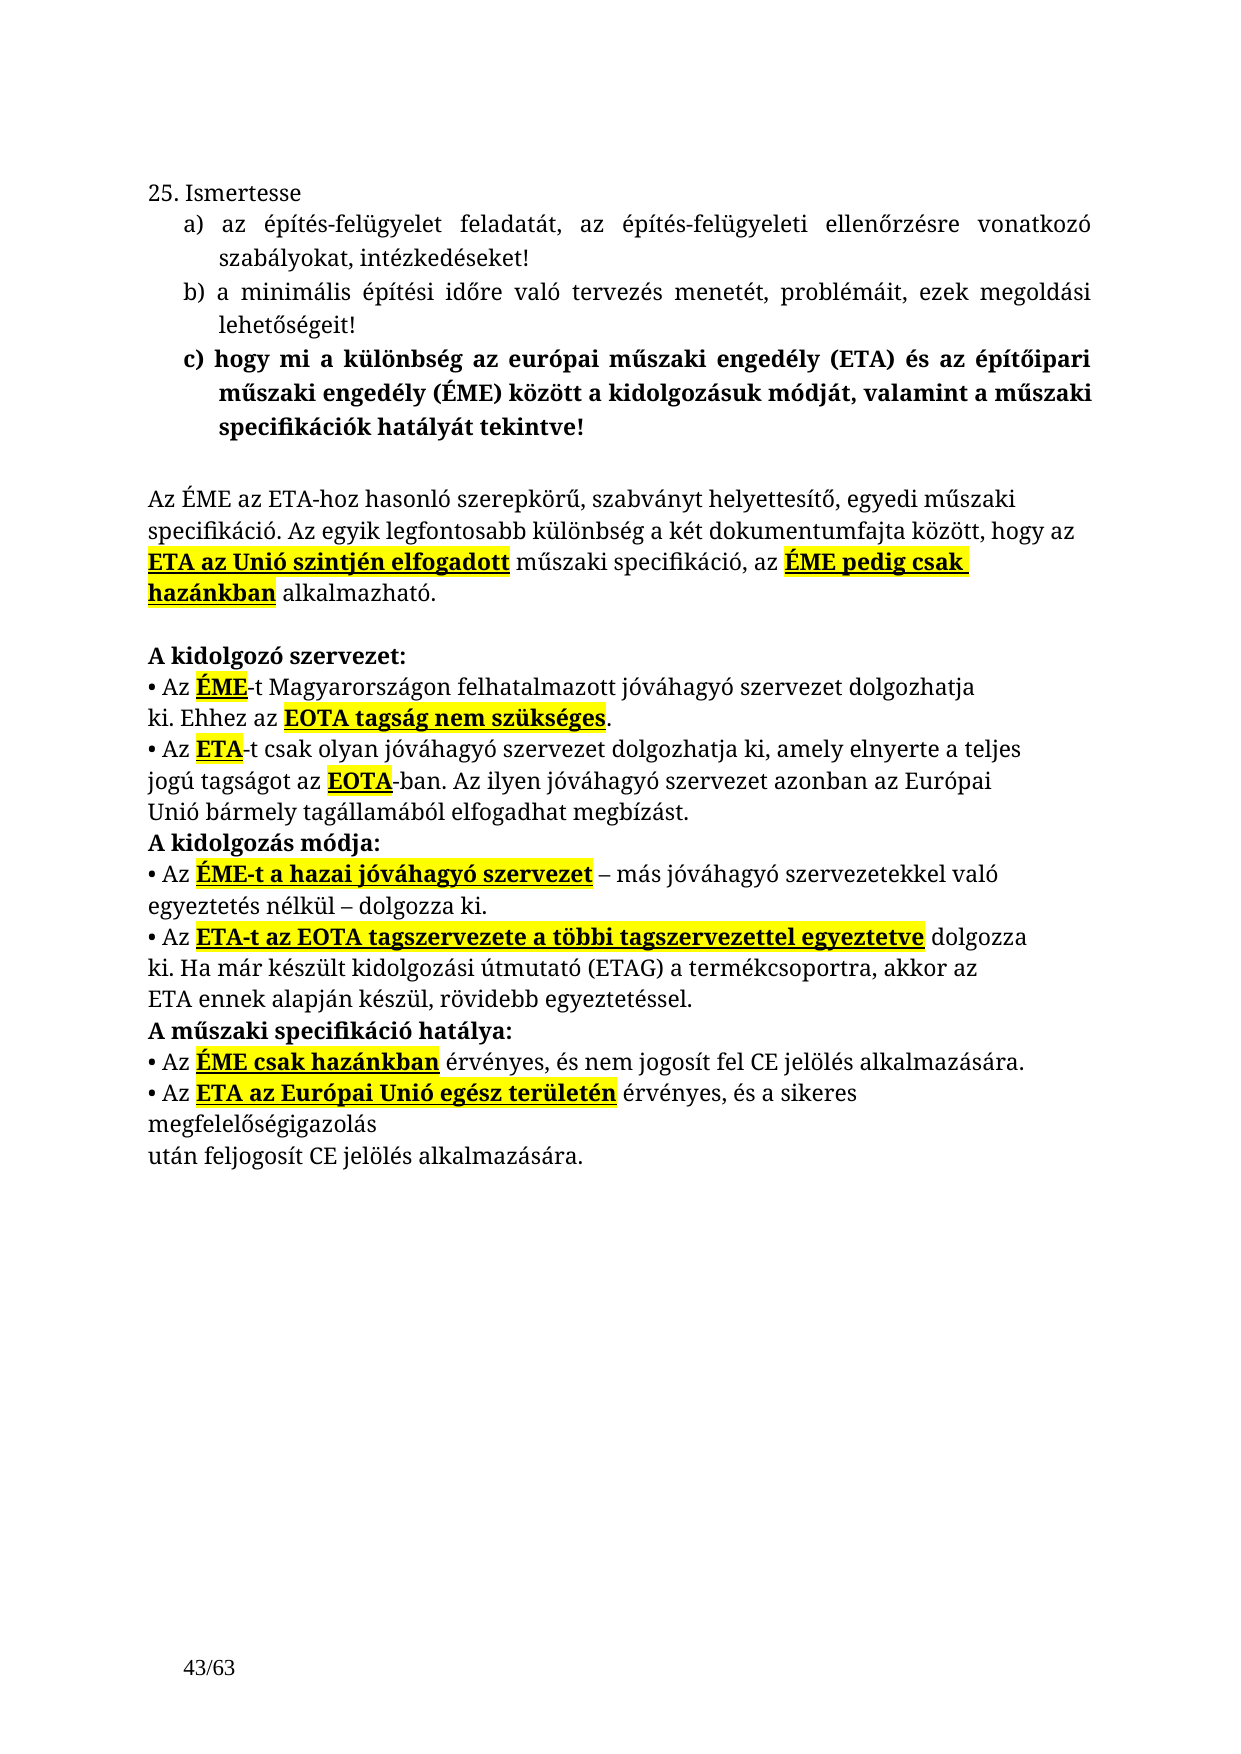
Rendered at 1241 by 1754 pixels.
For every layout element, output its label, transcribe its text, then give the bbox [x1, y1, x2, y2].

text jogú tagságot az EOTA-ban. Az ilyen jóváhagyó szervezet azonban az Európai [148, 764, 1093, 796]
text ETA ennek alapján készül, rövidebb egyeztetéssel. [148, 983, 1093, 1014]
text • Az ETA-t csak olyan jóváhagyó szervezet dolgozhatja ki, amely elnyerte a teljes [148, 733, 1093, 764]
text c) hogy mi a különbség az európai műszaki engedély (ETA) és az építőipari műszaki engedély (ÉME) között a kidolgozásuk módját, valamint a műszaki specifikációk hatályát tekintve! [183, 343, 1093, 442]
text Az ÉME az ETA-hoz hasonló szerepkörű, szabványt helyettesítő, egyedi műszaki specifikáció. Az egyik legfontosabb különbség a két dokumentumfajta között, hogy az ETA az Unió szintjén elfogadott műszaki specifikáció, az ÉME pedig csak hazánkban alkalmazható. [148, 483, 1093, 608]
text után feljogosít CE jelölés alkalmazására. [148, 1139, 1093, 1171]
text A műszaki specifikáció hatálya: [148, 1014, 1093, 1046]
text • Az ÉME csak hazánkban érvényes, és nem jogosít fel CE jelölés alkalmazására. [148, 1046, 1093, 1077]
text 25. Ismertesse [148, 177, 1093, 208]
text ki. Ehhez az EOTA tagság nem szükséges. [148, 702, 1093, 733]
text ki. Ha már készült kidolgozási útmutató (ETAG) a termékcsoportra, akkor az [148, 952, 1093, 983]
text A kidolgozás módja: [148, 827, 1093, 858]
text Unió bármely tagállamából elfogadhat megbízást. [148, 796, 1093, 827]
text b) a minimális építési időre való tervezés menetét, problémáit, ezek megoldási lehetőségeit! [183, 276, 1093, 341]
text • Az ÉME-t Magyarországon felhatalmazott jóváhagyó szervezet dolgozhatja [148, 671, 1093, 702]
text A kidolgozó szervezet: [148, 639, 1093, 671]
text a) az építés-felügyelet feladatát, az építés-felügyeleti ellenőrzésre vonatkozó szabályokat, intézkedéseket! [183, 208, 1093, 273]
text • Az ETA-t az EOTA tagszervezete a többi tagszervezettel egyeztetve dolgozza [148, 921, 1093, 952]
text • Az ÉME-t a hazai jóváhagyó szervezet – más jóváhagyó szervezetekkel való [148, 858, 1093, 889]
text • Az ETA az Európai Unió egész területén érvényes, és a sikeres megfelelőségigazolás [148, 1077, 1093, 1139]
text egyeztetés nélkül – dolgozza ki. [148, 889, 1093, 921]
